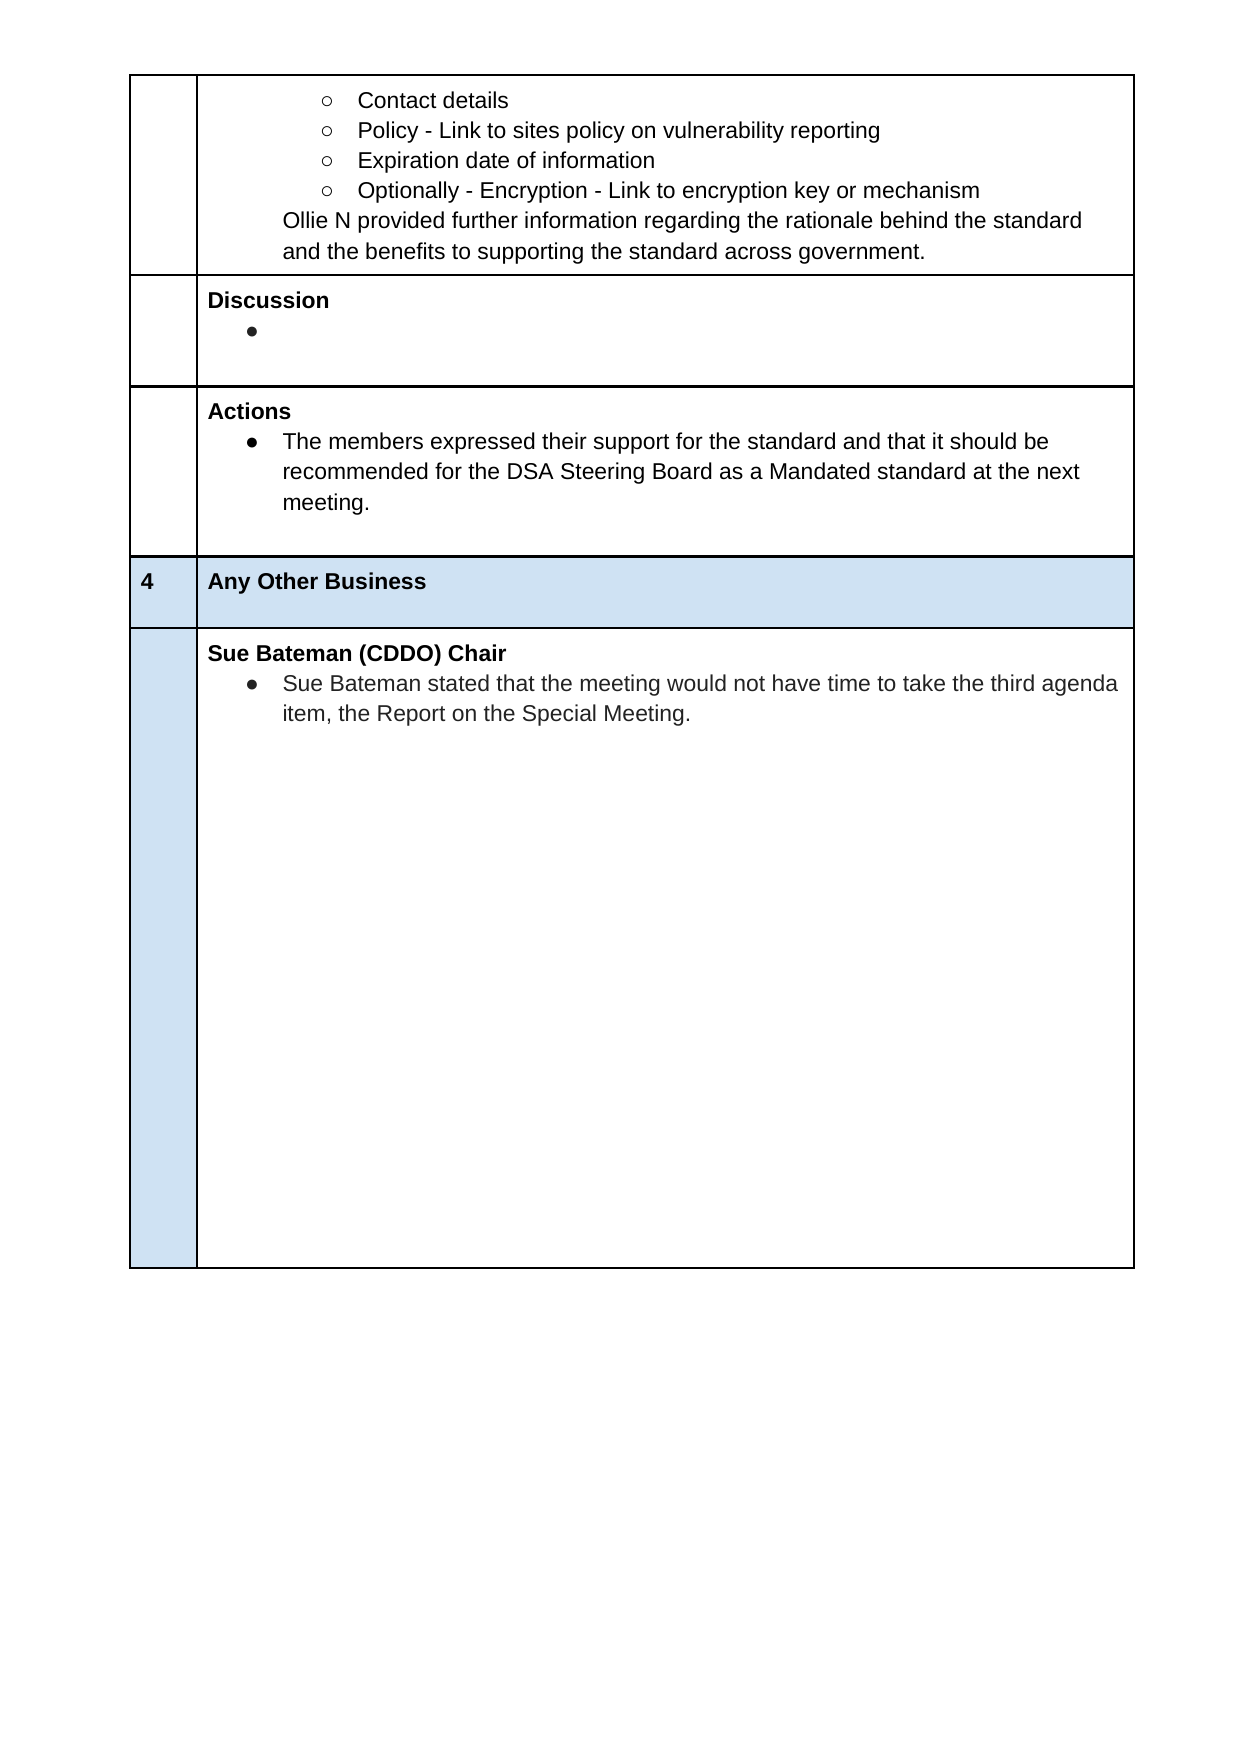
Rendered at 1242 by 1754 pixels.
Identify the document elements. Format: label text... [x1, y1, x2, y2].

table_cell Any Other Business [198, 558, 1133, 627]
table_cell Sue Bateman (CDDO) Chair Sue Bateman stated that the meeting would not have time to take the third agenda item, the Report on the Special Meeting. [198, 629, 1133, 1267]
table_cell [131, 629, 196, 1267]
table_cell [131, 388, 196, 555]
table_cell Actions The members expressed their support for the standard and that it should be recommended for the DSA Steering Board as a Mandated standard at the next meeting. [198, 388, 1133, 555]
table_cell Summary of presentation: Ollie N provided a presentation on security.txt (RFC 9116), which is a method for a service to provide vulnerability reporting information for users in a standard location. The information defined by the standard is contained in a simple .txt file in the ‘well known’ location and includes - Contact details Policy - Link to sites policy on vulnerability reporting Expiration date of information Optionally - Encryption - Link to encryption key or mechanism Ollie N provided further information regarding the rationale behind the standard and the benefits to supporting the standard across government. [198, 76, 1133, 274]
table_cell 4 [131, 558, 196, 627]
table_cell Discussion [198, 276, 1133, 385]
table_cell [131, 76, 196, 274]
table_cell [131, 276, 196, 385]
